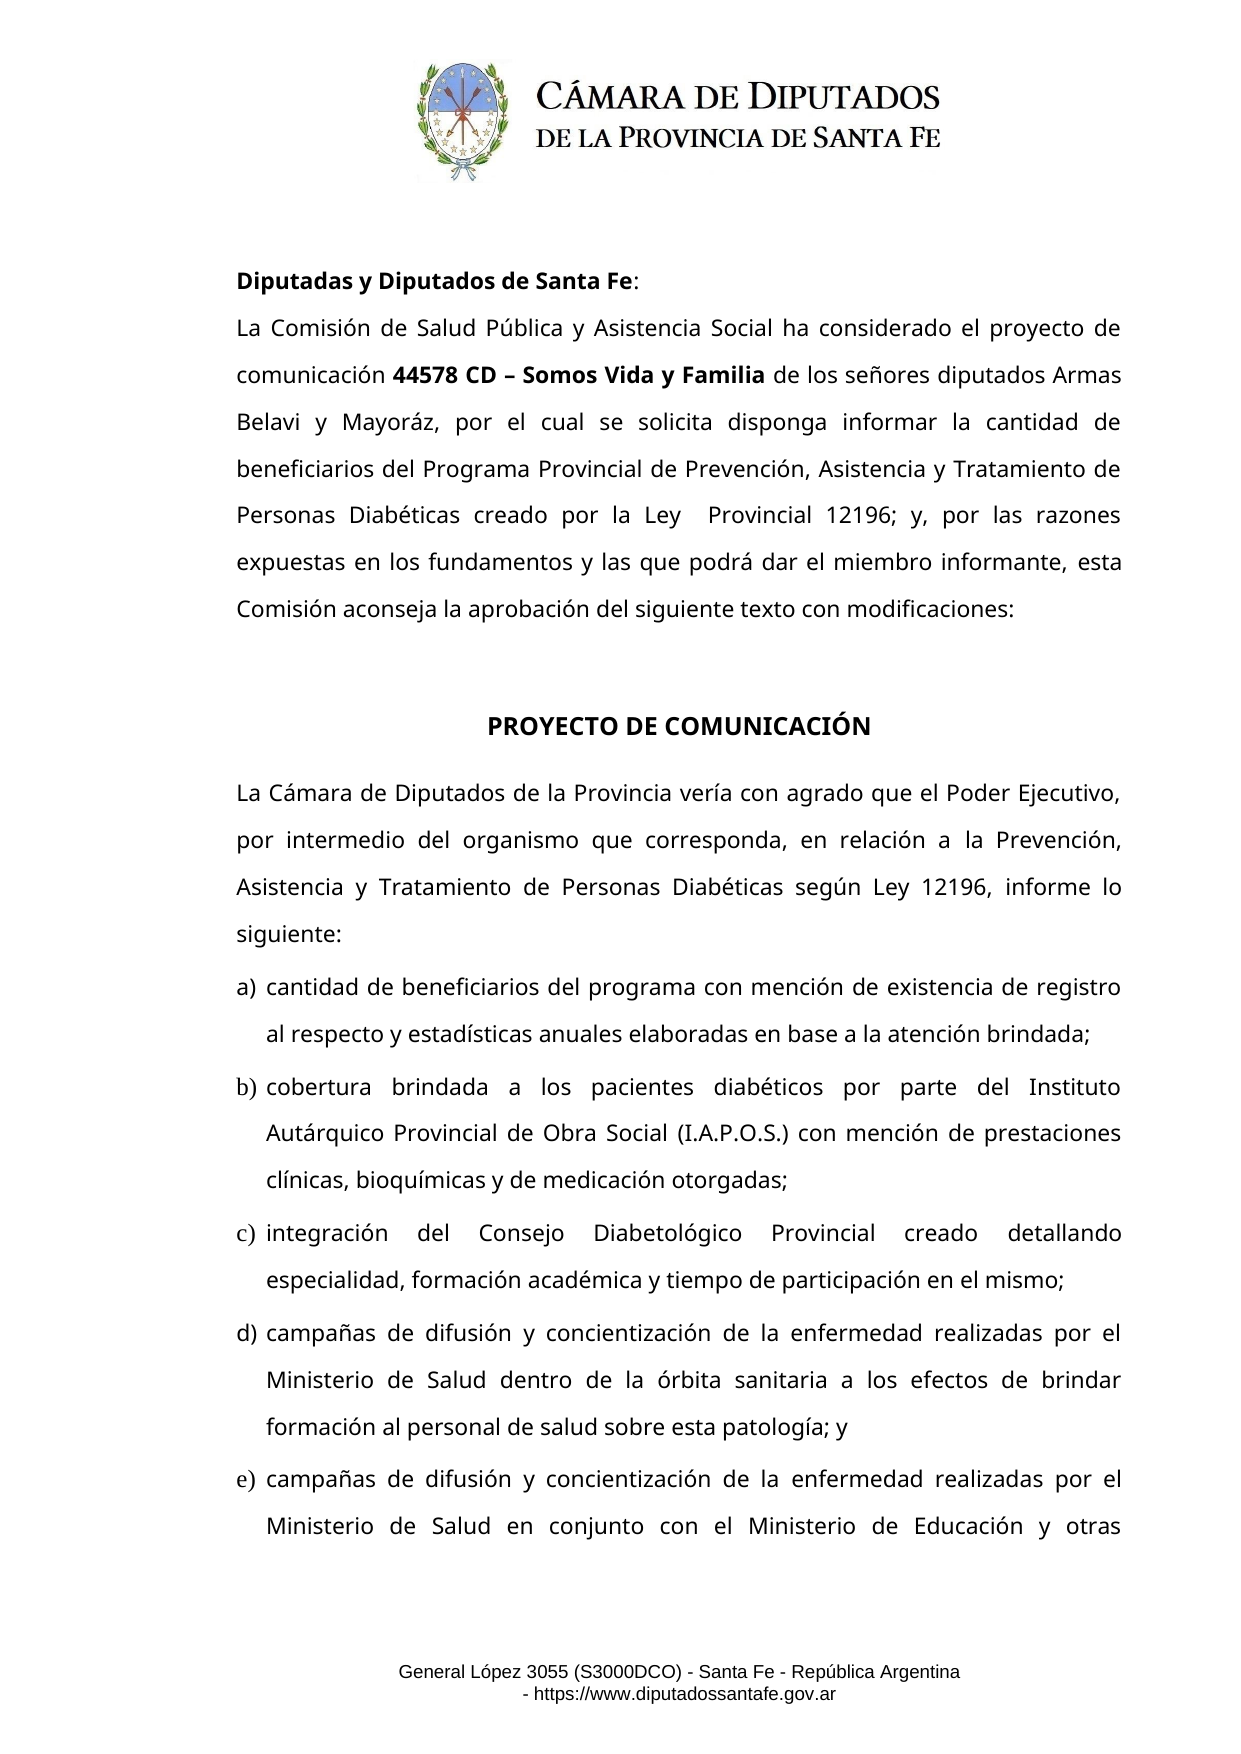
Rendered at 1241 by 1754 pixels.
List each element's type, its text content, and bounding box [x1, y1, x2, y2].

text Diputadas y Diputados de Santa Fe: [236, 265, 1122, 296]
list campañas de difusión y concientización de la enfermedad realizadas por el Ministerio de Salud dentro de la órbita sanitaria a los efectos de brindar formación al personal de salud sobre esta patología; y [236, 1317, 1122, 1442]
list campañas de difusión y concientización de la enfermedad realizadas por el Ministerio de Salud en conjunto con el Ministerio de Educación y otras [236, 1463, 1122, 1541]
list integración del Consejo Diabetológico Provincial creado detallando especialidad, formación académica y tiempo de participación en el mismo; [236, 1217, 1122, 1295]
text PROYECTO DE COMUNICACIÓN [236, 709, 1122, 743]
text La Cámara de Diputados de la Provincia vería con agrado que el Poder Ejecutivo, por intermedio del organismo que corresponda, en relación a la Prevención, Asistencia y Tratamiento de Personas Diabéticas según Ley 12196, informe lo siguiente: [236, 777, 1122, 949]
text La Comisión de Salud Pública y Asistencia Social ha considerado el proyecto de comunicación 44578 CD – Somos Vida y Familia de los señores diputados Armas Belavi y Mayoráz, por el cual se solicita disponga informar la cantidad de beneficiarios del Programa Provincial de Prevención, Asistencia y Tratamiento de Personas Diabéticas creado por la Ley Provincial 12196; y, por las razones expuestas en los fundamentos y las que podrá dar el miembro informante, esta Comisión aconseja la aprobación del siguiente texto con modificaciones: [236, 312, 1122, 624]
picture [413, 59, 945, 183]
list cantidad de beneficiarios del programa con mención de existencia de registro al respecto y estadísticas anuales elaboradas en base a la atención brindada; [236, 971, 1122, 1049]
list cobertura brindada a los pacientes diabéticos por parte del Instituto Autárquico Provincial de Obra Social (I.A.P.O.S.) con mención de prestaciones clínicas, bioquímicas y de medicación otorgadas; [236, 1070, 1122, 1195]
